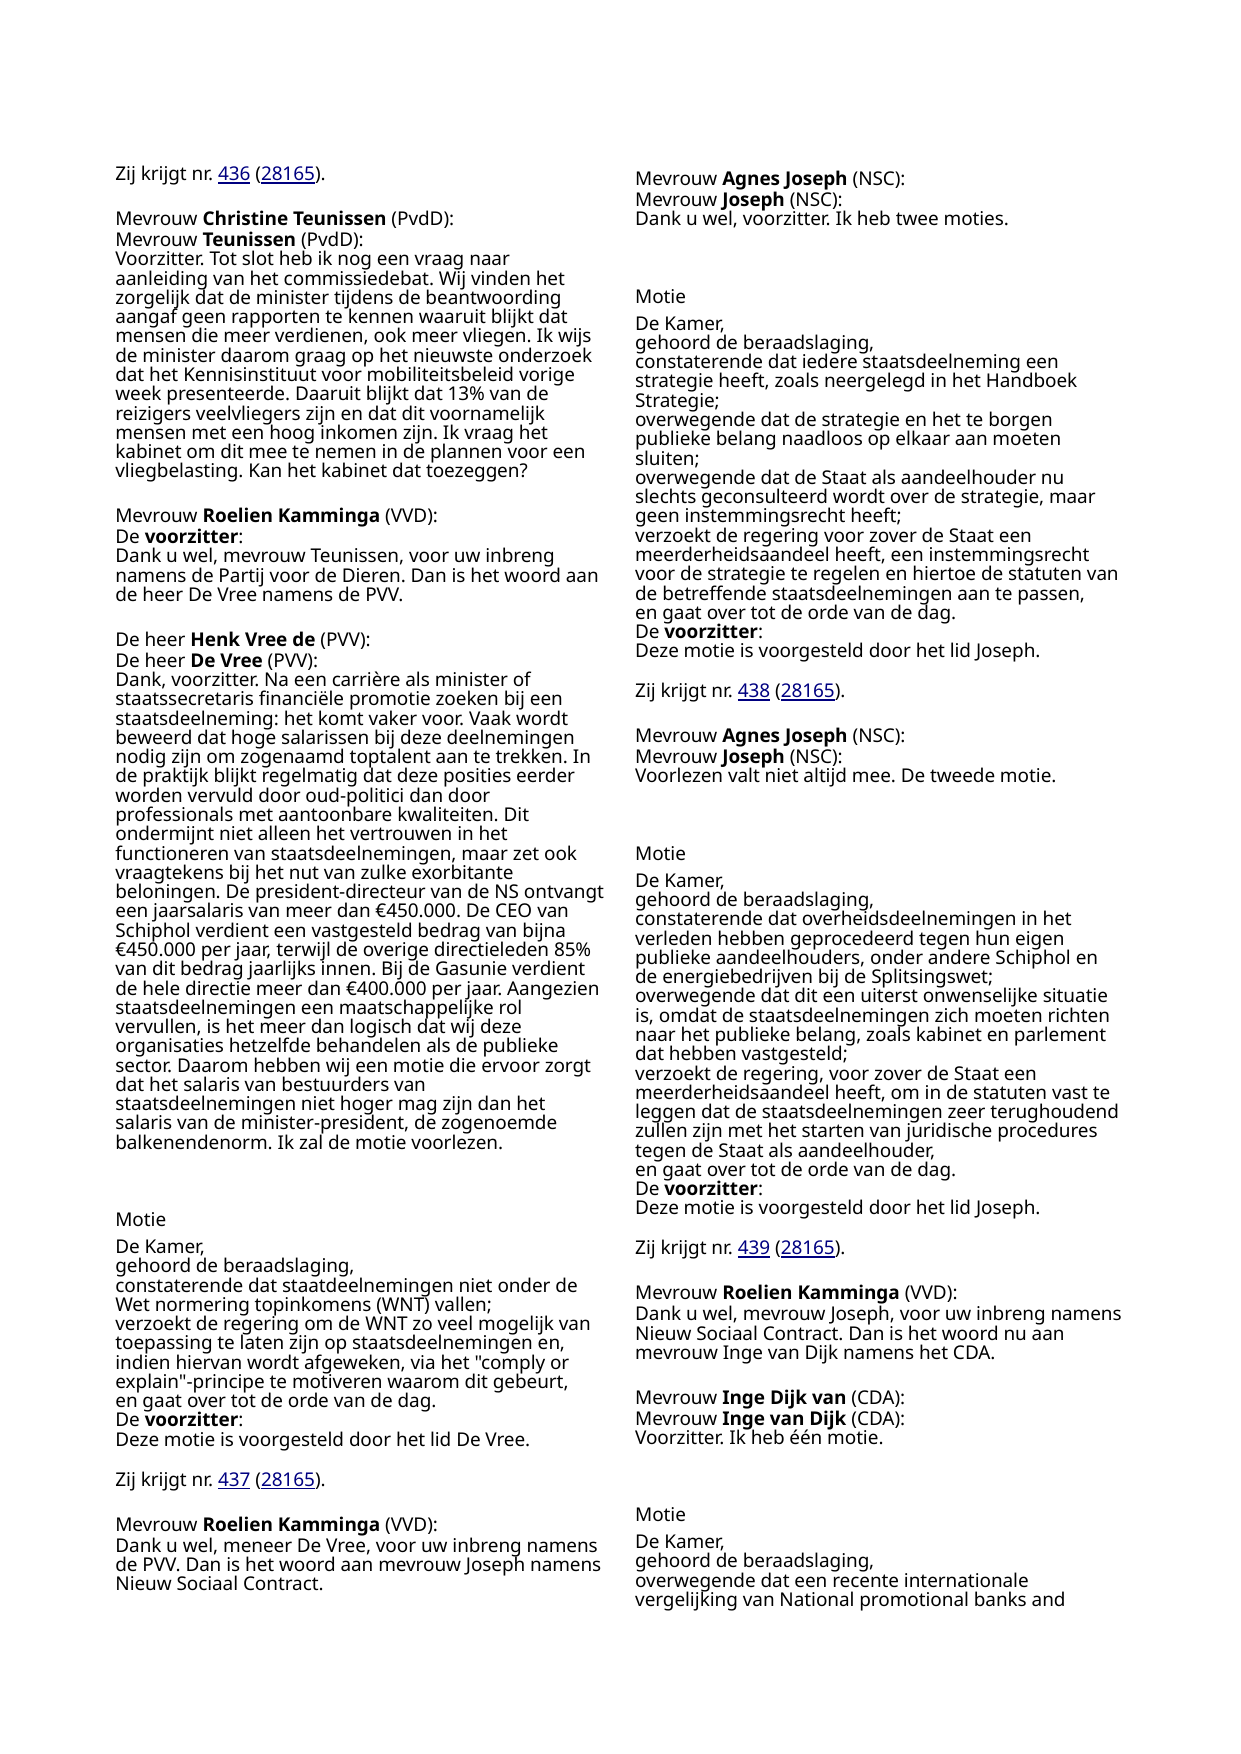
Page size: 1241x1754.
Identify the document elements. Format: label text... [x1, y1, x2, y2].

text en gaat over tot de orde van de dag. [635, 1161, 1125, 1180]
text Zij krijgt nr. 437 (28165). [115, 1471, 605, 1490]
text Voorlezen valt niet altijd mee. De tweede motie. [635, 767, 1125, 787]
text Dank, voorzitter. Na een carrière als minister of staatssecretaris financiële promotie zoeken bij een staatsdeelneming: het komt vaker voor. Vaak wordt beweerd dat hoge salarissen bij deze deelnemingen nodig zijn om zogenaamd toptalent aan te trekken. In de praktijk blijkt regelmatig dat deze posities eerder worden vervuld door oud-politici dan door professionals met aantoonbare kwaliteiten. Dit ondermijnt niet alleen het vertrouwen in het functioneren van staatsdeelnemingen, maar zet ook vraagtekens bij het nut van zulke exorbitante beloningen. De president-directeur van de NS ontvangt een jaarsalaris van meer dan €450.000. De CEO van Schiphol verdient een vastgesteld bedrag van bijna €450.000 per jaar, terwijl de overige directieleden 85% van dit bedrag jaarlijks innen. Bij de Gasunie verdient de hele directie meer dan €400.000 per jaar. Aangezien staatsdeelnemingen een maatschappelijke rol vervullen, is het meer dan logisch dat wij deze organisaties hetzelfde behandelen als de publieke sector. Daarom hebben wij een motie die ervoor zorgt dat het salaris van bestuurders van staatsdeelnemingen niet hoger mag zijn dan het salaris van de minister-president, de zogenoemde balkenendenorm. Ik zal de motie voorlezen. [115, 671, 605, 1153]
text Mevrouw Roelien Kamminga (VVD): [115, 1511, 605, 1537]
text De heer Henk Vree de (PVV): [115, 626, 605, 652]
text constaterende dat iedere staatsdeelneming een strategie heeft, zoals neergelegd in het Handboek Strategie; [635, 353, 1125, 411]
text en gaat over tot de orde van de dag. [635, 604, 1125, 623]
text Mevrouw Christine Teunissen (PvdD): [115, 205, 605, 231]
text verzoekt de regering voor zover de Staat een meerderheidsaandeel heeft, een instemmingsrecht voor de strategie te regelen en hiertoe de statuten van de betreffende staatsdeelnemingen aan te passen, [635, 527, 1125, 604]
text Motie [635, 840, 1125, 866]
text Voorzitter. Ik heb één motie. [635, 1429, 1125, 1448]
text De Kamer, [635, 872, 1125, 891]
text Mevrouw Roelien Kamminga (VVD): [635, 1279, 1125, 1305]
text overwegende dat de strategie en het te borgen publieke belang naadloos op elkaar aan moeten sluiten; [635, 411, 1125, 469]
text De Kamer, [635, 315, 1125, 334]
text Voorzitter. Tot slot heb ik nog een vraag naar aanleiding van het commissiedebat. Wij vinden het zorgelijk dat de minister tijdens de beantwoording aangaf geen rapporten te kennen waaruit blijkt dat mensen die meer verdienen, ook meer vliegen. Ik wijs de minister daarom graag op het nieuwste onderzoek dat het Kennisinstituut voor mobiliteitsbeleid vorige week presenteerde. Daaruit blijkt dat 13% van de reizigers veelvliegers zijn en dat dit voornamelijk mensen met een hoog inkomen zijn. Ik vraag het kabinet om dit mee te nemen in de plannen voor een vliegbelasting. Kan het kabinet dat toezeggen? [115, 250, 605, 482]
text verzoekt de regering, voor zover de Staat een meerderheidsaandeel heeft, om in de statuten vast te leggen dat de staatsdeelnemingen zeer terughoudend zullen zijn met het starten van juridische procedures tegen de Staat als aandeelhouder, [635, 1064, 1125, 1161]
text Mevrouw Roelien Kamminga (VVD): [115, 502, 605, 528]
text Mevrouw Joseph (NSC): [635, 748, 1125, 767]
text Mevrouw Joseph (NSC): [635, 191, 1125, 210]
text constaterende dat overheidsdeelnemingen in het verleden hebben geprocedeerd tegen hun eigen publieke aandeelhouders, onder andere Schiphol en de energiebedrijven bij de Splitsingswet; [635, 910, 1125, 987]
text gehoord de beraadslaging, [115, 1257, 605, 1277]
text Zij krijgt nr. 438 (28165). [635, 682, 1125, 702]
text Motie [115, 1206, 605, 1232]
text Dank u wel, voorzitter. Ik heb twee moties. [635, 210, 1125, 229]
text Dank u wel, meneer De Vree, voor uw inbreng namens de PVV. Dan is het woord aan mevrouw Joseph namens Nieuw Sociaal Contract. [115, 1537, 605, 1594]
text Mevrouw Inge Dijk van (CDA): [635, 1384, 1125, 1409]
text gehoord de beraadslaging, [635, 891, 1125, 910]
text Dank u wel, mevrouw Teunissen, voor uw inbreng namens de Partij voor de Dieren. Dan is het woord aan de heer De Vree namens de PVV. [115, 547, 605, 605]
text De voorzitter: [635, 1180, 1125, 1199]
text Mevrouw Agnes Joseph (NSC): [635, 722, 1125, 748]
text en gaat over tot de orde van de dag. [115, 1392, 605, 1411]
text Mevrouw Teunissen (PvdD): [115, 231, 605, 250]
text De voorzitter: [115, 528, 605, 547]
text overwegende dat een recente internationale vergelijking van National promotional banks and [635, 1572, 1125, 1610]
text overwegende dat de Staat als aandeelhouder nu slechts geconsulteerd wordt over de strategie, maar geen instemmingsrecht heeft; [635, 469, 1125, 527]
text gehoord de beraadslaging, [635, 1552, 1125, 1572]
text De Kamer, [115, 1238, 605, 1257]
text De voorzitter: [635, 623, 1125, 642]
text De voorzitter: [115, 1411, 605, 1431]
text Deze motie is voorgesteld door het lid Joseph. [635, 1199, 1125, 1219]
text Deze motie is voorgesteld door het lid De Vree. [115, 1431, 605, 1450]
text Mevrouw Agnes Joseph (NSC): [635, 165, 1125, 191]
text Motie [635, 1502, 1125, 1527]
text Dank u wel, mevrouw Joseph, voor uw inbreng namens Nieuw Sociaal Contract. Dan is het woord nu aan mevrouw Inge van Dijk namens het CDA. [635, 1305, 1125, 1363]
text Zij krijgt nr. 436 (28165). [115, 165, 605, 184]
text De Kamer, [635, 1533, 1125, 1552]
text Motie [635, 283, 1125, 309]
text Zij krijgt nr. 439 (28165). [635, 1239, 1125, 1259]
text constaterende dat staatdeelnemingen niet onder de Wet normering topinkomens (WNT) vallen; [115, 1277, 605, 1315]
text Mevrouw Inge van Dijk (CDA): [635, 1409, 1125, 1429]
text verzoekt de regering om de WNT zo veel mogelijk van toepassing te laten zijn op staatsdeelnemingen en, indien hiervan wordt afgeweken, via het "comply or explain"-principe te motiveren waarom dit gebeurt, [115, 1315, 605, 1392]
text Deze motie is voorgesteld door het lid Joseph. [635, 642, 1125, 662]
text overwegende dat dit een uiterst onwenselijke situatie is, omdat de staatsdeelnemingen zich moeten richten naar het publieke belang, zoals kabinet en parlement dat hebben vastgesteld; [635, 987, 1125, 1064]
text De heer De Vree (PVV): [115, 652, 605, 671]
text gehoord de beraadslaging, [635, 334, 1125, 353]
